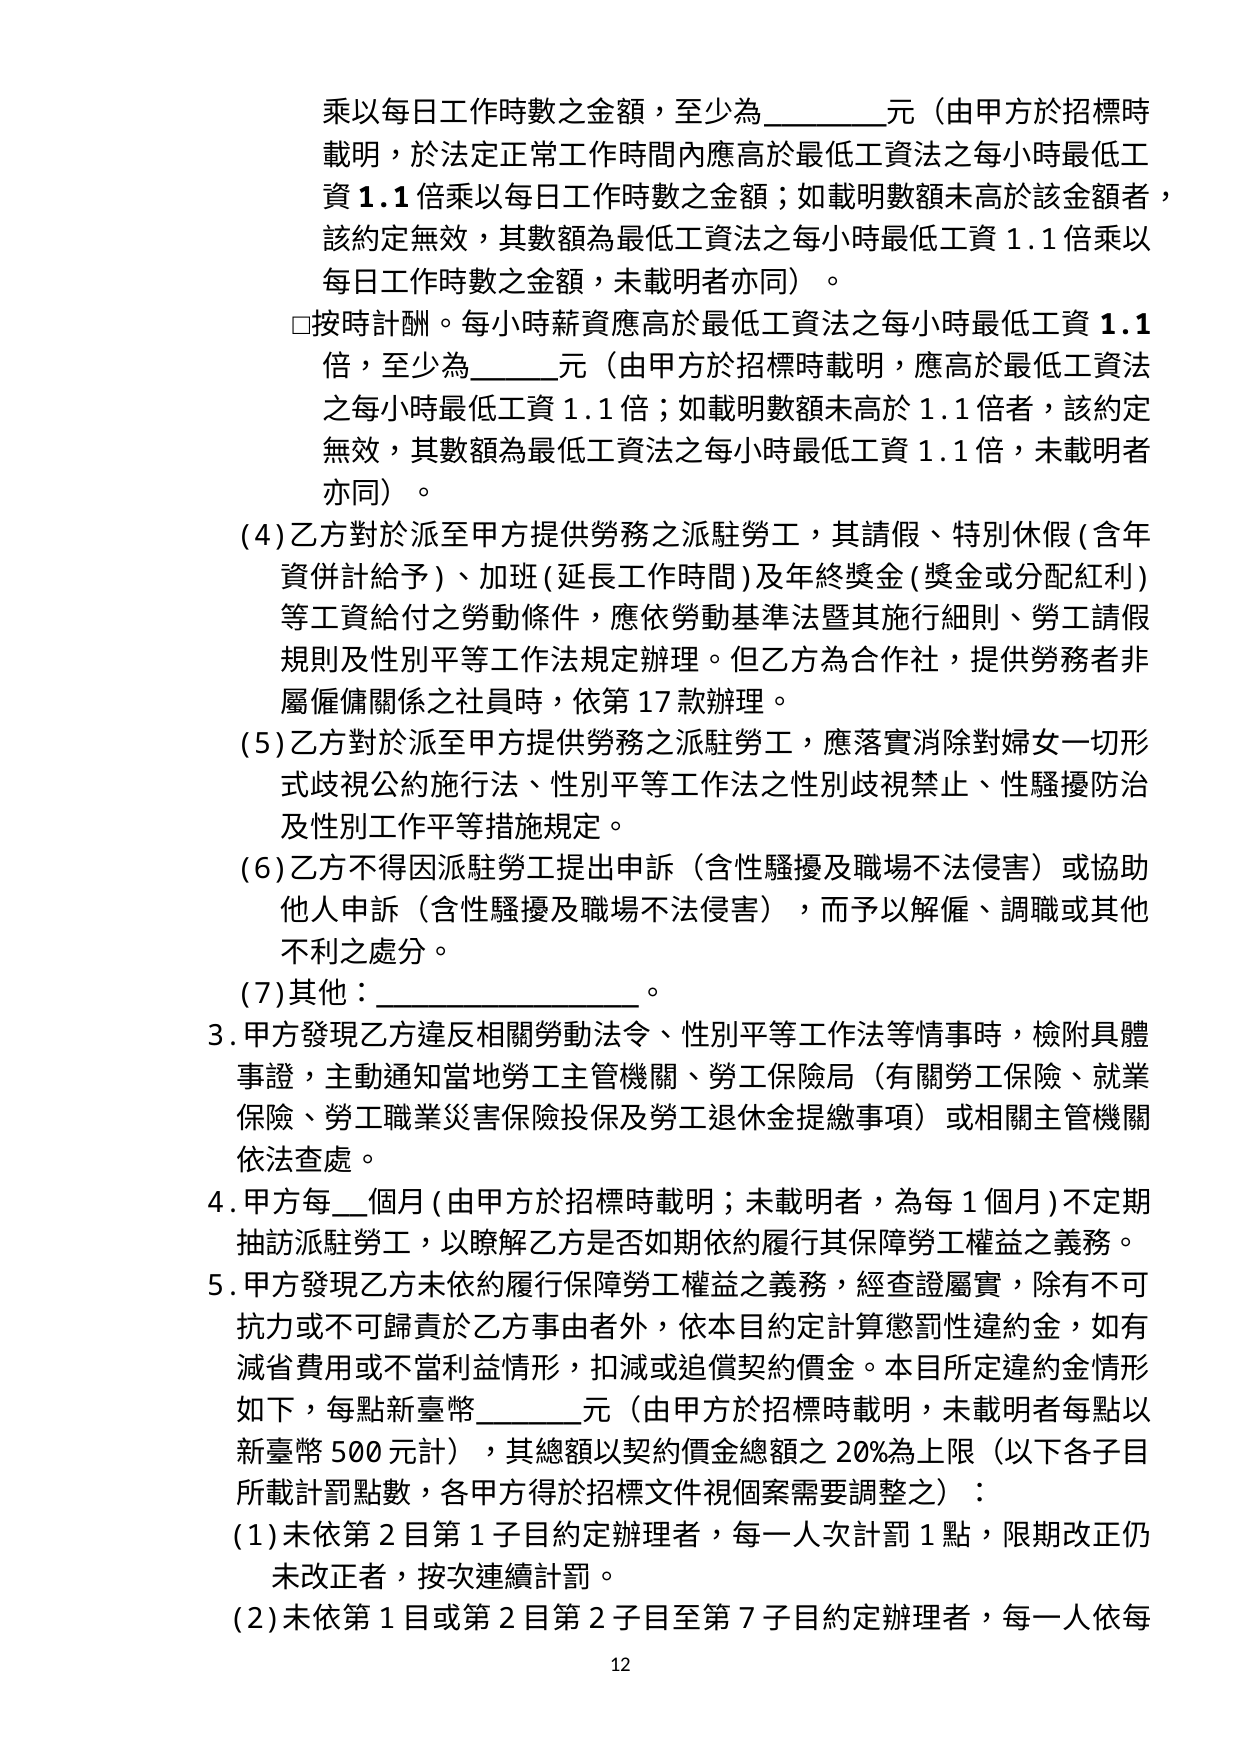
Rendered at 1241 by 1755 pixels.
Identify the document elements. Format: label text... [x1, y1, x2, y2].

text 5.甲方發現乙方未依約履行保障勞工權益之義務，經查證屬實，除有不可抗力或不可歸責於乙方事由者外，依本目約定計算懲罰性違約金，如有減省費用或不當利益情形，扣減或追償契約價金。本目所定違約金情形如下，每點新臺幣______元（由甲方於招標時載明，未載明者每點以新臺幣500元計），其總額以契約價金總額之20%為上限（以下各子目所載計罰點數，各甲方得於招標文件視個案需要調整之）： [207, 1262, 1152, 1512]
text (4)乙方對於派至甲方提供勞務之派駐勞工，其請假、特別休假(含年資併計給予)、加班(延長工作時間)及年終獎金(獎金或分配紅利)等工資給付之勞動條件，應依勞動基準法暨其施行細則、勞工請假規則及性別平等工作法規定辦理。但乙方為合作社，提供勞務者非屬僱傭關係之社員時，依第17款辦理。 [236, 512, 1152, 721]
text 4.甲方每__個月(由甲方於招標時載明；未載明者，為每1個月)不定期抽訪派駐勞工，以瞭解乙方是否如期依約履行其保障勞工權益之義務。 [207, 1179, 1152, 1262]
text (1)未依第2目第1子目約定辦理者，每一人次計罰1點，限期改正仍未改正者，按次連續計罰。 [229, 1512, 1152, 1596]
text (6)乙方不得因派駐勞工提出申訴（含性騷擾及職場不法侵害）或協助他人申訴（含性騷擾及職場不法侵害），而予以解僱、調職或其他不利之處分。 [236, 846, 1152, 971]
text (7)其他：_______________。 [236, 971, 1152, 1012]
text □按日計酬。每日薪資應高於最低工資法之每小時最低工資1.1倍乘以每日工作時數之金額，至少為_______元（由甲方於招標時載明，於法定正常工作時間內應高於最低工資法之每小時最低工資1.1倍乘以每日工作時數之金額；如載明數額未高於該金額者，該約定無效，其數額為最低工資法之每小時最低工資1.1倍乘以每日工作時數之金額，未載明者亦同）。 [292, 89, 1152, 300]
text (2)未依第1目或第2目第2子目至第7子目約定辦理者，每一人依每 [229, 1596, 1152, 1637]
text (5)乙方對於派至甲方提供勞務之派駐勞工，應落實消除對婦女一切形式歧視公約施行法、性別平等工作法之性別歧視禁止、性騷擾防治及性別工作平等措施規定。 [236, 721, 1152, 846]
text 3.甲方發現乙方違反相關勞動法令、性別平等工作法等情事時，檢附具體事證，主動通知當地勞工主管機關、勞工保險局（有關勞工保險、就業保險、勞工職業災害保險投保及勞工退休金提繳事項）或相關主管機關依法查處。 [207, 1012, 1152, 1179]
text □按時計酬。每小時薪資應高於最低工資法之每小時最低工資1.1倍，至少為_____元（由甲方於招標時載明，應高於最低工資法之每小時最低工資1.1倍；如載明數額未高於1.1倍者，該約定無效，其數額為最低工資法之每小時最低工資1.1倍，未載明者亦同）。 [292, 300, 1152, 512]
